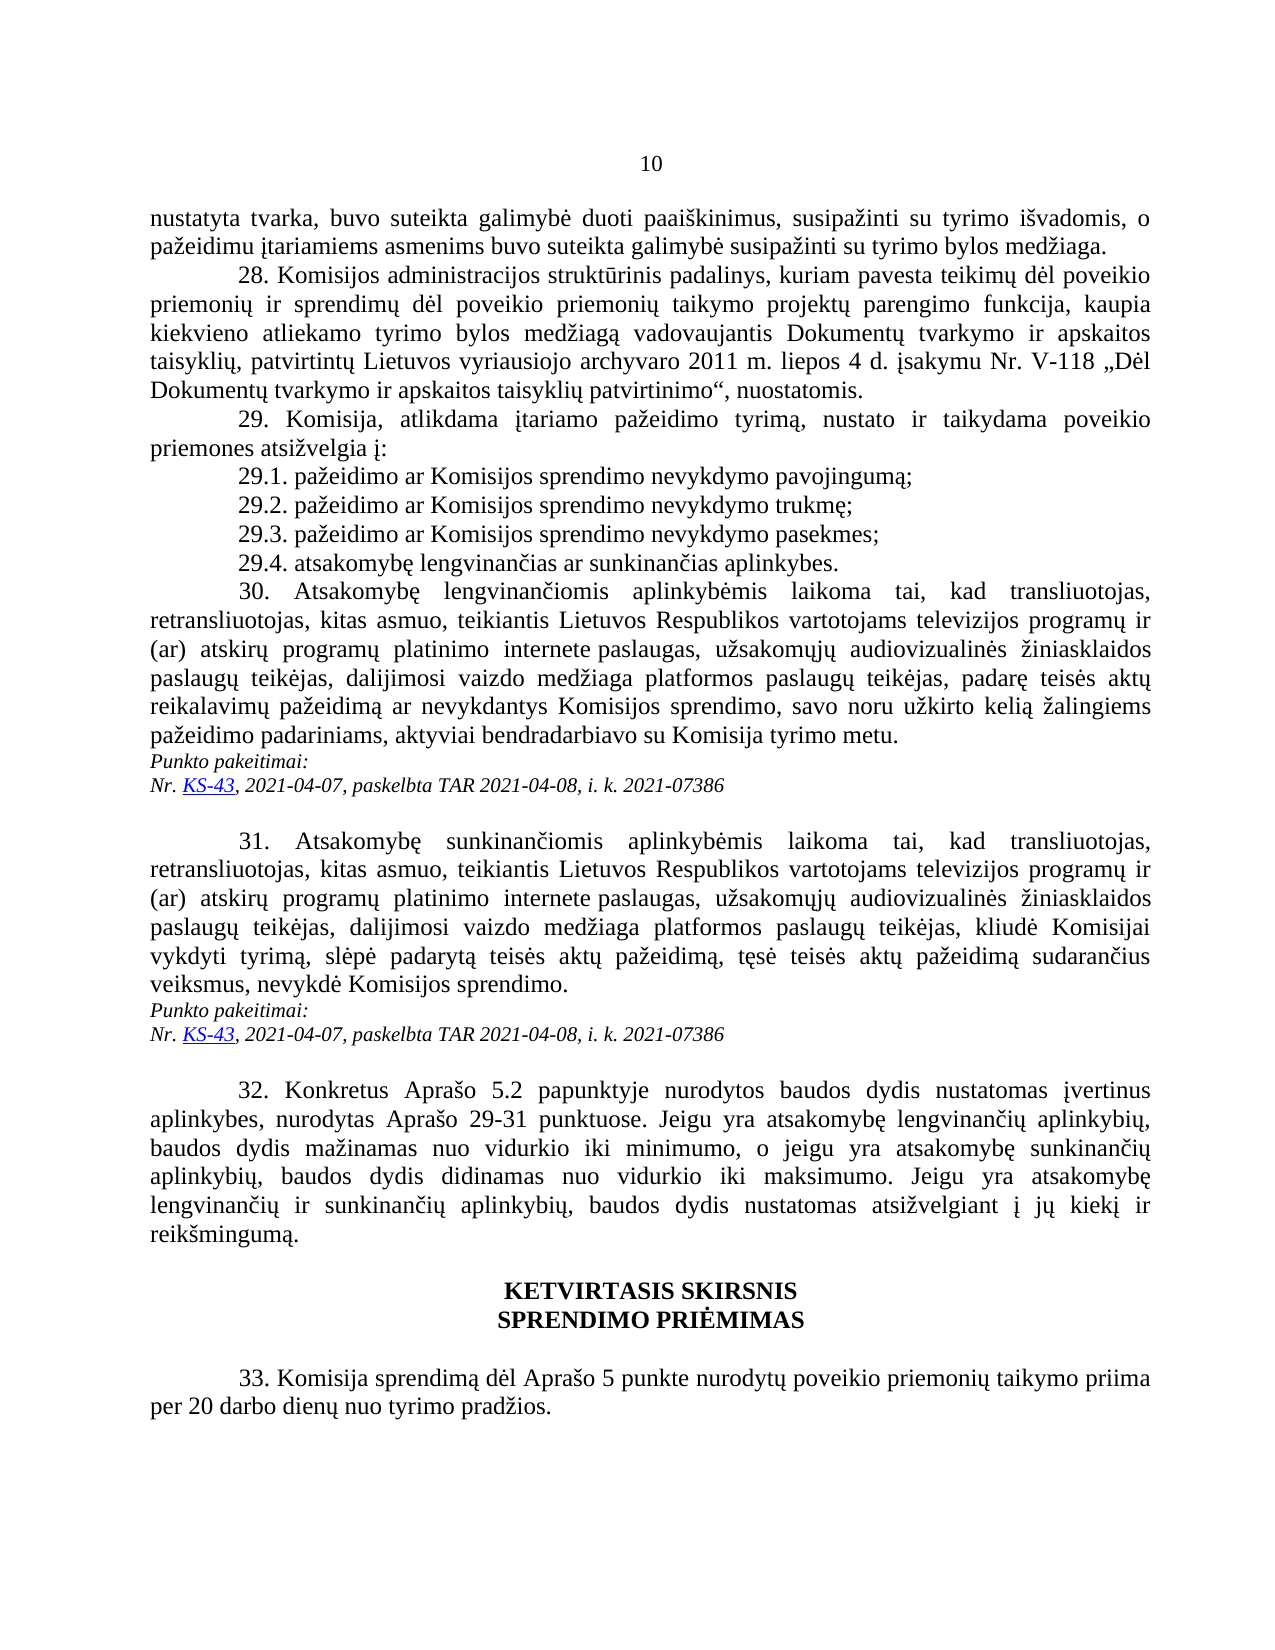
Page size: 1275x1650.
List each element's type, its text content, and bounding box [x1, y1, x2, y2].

text KETVIRTASIS SKIRSNIS [150, 1276, 1152, 1305]
text 30. Atsakomybę lengvinančiomis aplinkybėmis laikoma tai, kad transliuotojas, retransliuotojas, kitas asmuo, teikiantis Lietuvos Respublikos vartotojams televizijos programų ir (ar) atskirų programų platinimo internete paslaugas, užsakomųjų audiovizualinės žiniasklaidos paslaugų teikėjas, dalijimosi vaizdo medžiaga platformos paslaugų teikėjas, padarę teisės aktų reikalavimų pažeidimą ar nevykdantys Komisijos sprendimo, savo noru užkirto kelią žalingiems pažeidimo padariniams, aktyviai bendradarbiavo su Komisija tyrimo metu. [150, 576, 1152, 749]
text 29. Komisija, atlikdama įtariamo pažeidimo tyrimą, nustato ir taikydama poveikio priemones atsižvelgia į: [150, 404, 1152, 461]
text Nr. KS-43, 2021-04-07, paskelbta TAR 2021-04-08, i. k. 2021-07386 [150, 773, 1152, 797]
text 33. Komisija sprendimą dėl Aprašo 5 punkte nurodytų poveikio priemonių taikymo priima per 20 darbo dienų nuo tyrimo pradžios. [150, 1363, 1152, 1420]
text nustatyta tvarka, buvo suteikta galimybė duoti paaiškinimus, susipažinti su tyrimo išvadomis, o pažeidimu įtariamiems asmenims buvo suteikta galimybė susipažinti su tyrimo bylos medžiaga. [150, 203, 1152, 260]
text Punkto pakeitimai: [150, 749, 1152, 773]
text 29.3. pažeidimo ar Komisijos sprendimo nevykdymo pasekmes; [150, 519, 1152, 548]
text SPRENDIMO PRIĖMIMAS [150, 1305, 1152, 1334]
text 31. Atsakomybę sunkinančiomis aplinkybėmis laikoma tai, kad transliuotojas, retransliuotojas, kitas asmuo, teikiantis Lietuvos Respublikos vartotojams televizijos programų ir (ar) atskirų programų platinimo internete paslaugas, užsakomųjų audiovizualinės žiniasklaidos paslaugų teikėjas, dalijimosi vaizdo medžiaga platformos paslaugų teikėjas, kliudė Komisijai vykdyti tyrimą, slėpė padarytą teisės aktų pažeidimą, tęsė teisės aktų pažeidimą sudarančius veiksmus, nevykdė Komisijos sprendimo. [150, 826, 1152, 998]
text Nr. KS-43, 2021-04-07, paskelbta TAR 2021-04-08, i. k. 2021-07386 [150, 1022, 1152, 1046]
text 32. Konkretus Aprašo 5.2 papunktyje nurodytos baudos dydis nustatomas įvertinus aplinkybes, nurodytas Aprašo 29-31 punktuose. Jeigu yra atsakomybę lengvinančių aplinkybių, baudos dydis mažinamas nuo vidurkio iki minimumo, o jeigu yra atsakomybę sunkinančių aplinkybių, baudos dydis didinamas nuo vidurkio iki maksimumo. Jeigu yra atsakomybę lengvinančių ir sunkinančių aplinkybių, baudos dydis nustatomas atsižvelgiant į jų kiekį ir reikšmingumą. [150, 1075, 1152, 1248]
text Punkto pakeitimai: [150, 998, 1152, 1022]
text 29.2. pažeidimo ar Komisijos sprendimo nevykdymo trukmę; [150, 490, 1152, 519]
text 29.1. pažeidimo ar Komisijos sprendimo nevykdymo pavojingumą; [150, 461, 1152, 490]
text 29.4. atsakomybę lengvinančias ar sunkinančias aplinkybes. [150, 548, 1152, 576]
text 28. Komisijos administracijos struktūrinis padalinys, kuriam pavesta teikimų dėl poveikio priemonių ir sprendimų dėl poveikio priemonių taikymo projektų parengimo funkcija, kaupia kiekvieno atliekamo tyrimo bylos medžiagą vadovaujantis Dokumentų tvarkymo ir apskaitos taisyklių, patvirtintų Lietuvos vyriausiojo archyvaro 2011 m. liepos 4 d. įsakymu Nr. V-118 „Dėl Dokumentų tvarkymo ir apskaitos taisyklių patvirtinimo“, nuostatomis. [150, 260, 1152, 404]
